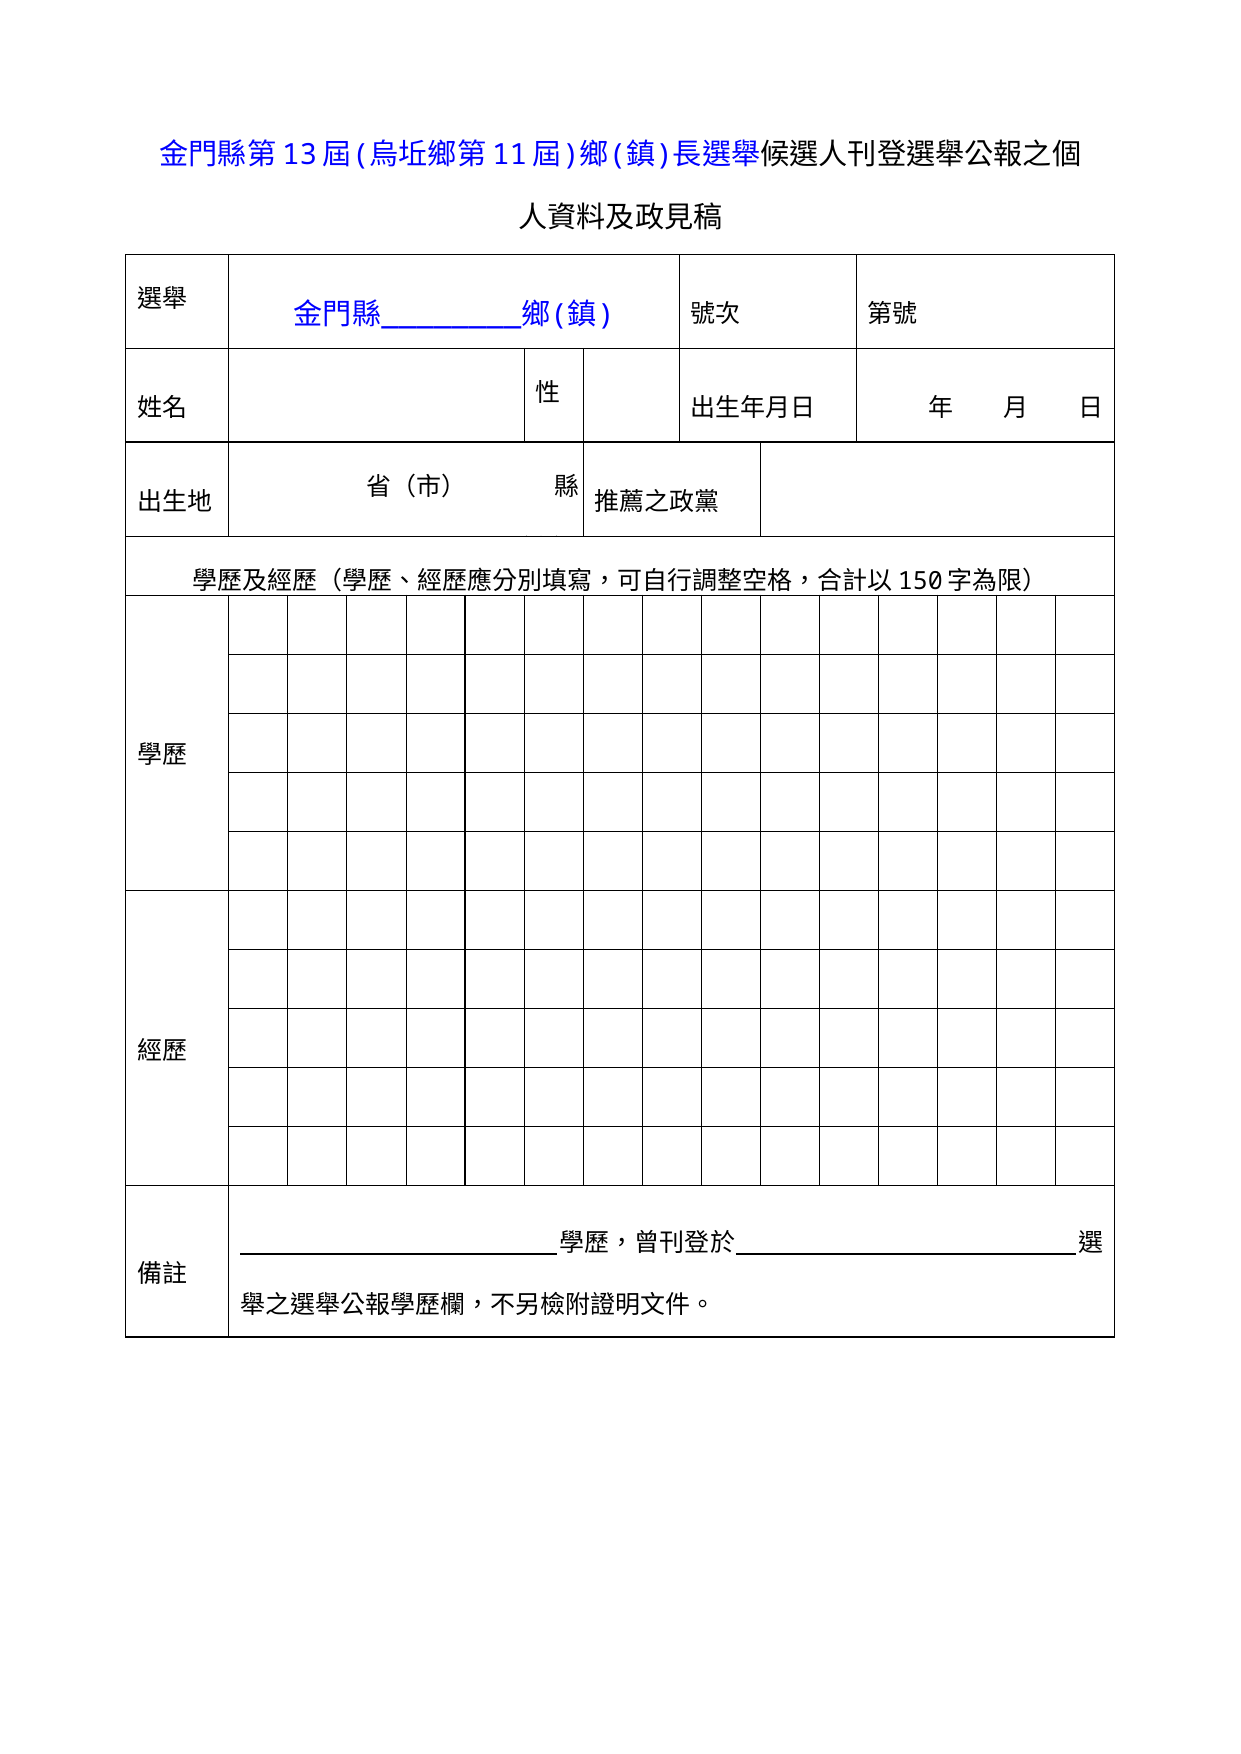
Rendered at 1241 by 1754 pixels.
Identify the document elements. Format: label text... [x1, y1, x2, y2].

table_cell [879, 596, 937, 654]
table_cell [820, 1068, 878, 1126]
table_cell [820, 1009, 878, 1067]
table_cell [466, 891, 524, 949]
table_cell [407, 596, 464, 654]
table_cell [1056, 714, 1114, 772]
table_cell [347, 1009, 406, 1067]
table_cell [643, 1068, 701, 1126]
table_cell [938, 1127, 996, 1185]
table_cell [407, 714, 464, 772]
table_cell [1056, 950, 1114, 1008]
table_cell [229, 950, 287, 1008]
table_cell [1056, 655, 1114, 713]
table_cell [761, 1068, 819, 1126]
table_cell [761, 714, 819, 772]
table_cell [229, 349, 524, 441]
table_cell [643, 891, 701, 949]
table_cell [997, 773, 1055, 831]
table_cell [229, 655, 287, 713]
table_cell 性別 [525, 349, 583, 441]
table_cell [643, 1009, 701, 1067]
table_cell [288, 832, 346, 890]
table_cell [938, 714, 996, 772]
table_cell [525, 1009, 583, 1067]
table_cell [761, 443, 1114, 536]
table_cell [229, 891, 287, 949]
table_cell [761, 1127, 819, 1185]
table_cell [820, 1127, 878, 1185]
table_cell [1056, 891, 1114, 949]
table_cell [466, 1009, 524, 1067]
table_cell [525, 950, 583, 1008]
table_cell [938, 596, 996, 654]
table_cell [879, 655, 937, 713]
table_cell [761, 773, 819, 831]
table_cell [879, 1009, 937, 1067]
table_cell 出生年月日 [680, 349, 856, 441]
table_cell [584, 950, 642, 1008]
table_cell 推薦之政黨 [584, 443, 760, 536]
table_cell [288, 891, 346, 949]
table_cell [643, 1127, 701, 1185]
table_cell [229, 832, 287, 890]
table_cell [466, 1127, 524, 1185]
table_cell [761, 832, 819, 890]
table_cell [820, 655, 878, 713]
table_cell [407, 773, 464, 831]
table_cell [938, 891, 996, 949]
table_cell [643, 832, 701, 890]
table_cell [407, 1009, 464, 1067]
table_cell [466, 714, 524, 772]
table_cell [879, 891, 937, 949]
table_cell [997, 832, 1055, 890]
table_cell [288, 950, 346, 1008]
table_cell [466, 655, 524, 713]
table_cell [879, 773, 937, 831]
table_cell [820, 950, 878, 1008]
table_cell [879, 1127, 937, 1185]
table_cell [643, 773, 701, 831]
table_cell [1056, 1127, 1114, 1185]
table_cell [525, 773, 583, 831]
table_cell [347, 596, 406, 654]
table_cell 學歷，曾刊登於 選舉之選舉公報學歷欄，不另檢附證明文件。 [229, 1186, 1114, 1336]
table_cell [820, 891, 878, 949]
table_cell [938, 832, 996, 890]
table_cell [584, 832, 642, 890]
table_cell [525, 891, 583, 949]
table_cell [229, 1009, 287, 1067]
table_cell [466, 832, 524, 890]
table_cell [938, 950, 996, 1008]
table_cell [407, 950, 464, 1008]
table_cell 省（市） 縣（市） [229, 443, 583, 536]
table_cell [288, 1009, 346, 1067]
table_cell [938, 655, 996, 713]
table_cell [347, 1068, 406, 1126]
table_cell [584, 773, 642, 831]
table_cell [407, 1127, 464, 1185]
table_cell [761, 1009, 819, 1067]
table_header 號次 [680, 255, 856, 348]
table_header 金門縣________鄉(鎮) [229, 255, 679, 348]
table_cell [702, 655, 760, 713]
table_cell [879, 1068, 937, 1126]
table_cell [997, 596, 1055, 654]
table_cell [702, 773, 760, 831]
table_cell [1056, 1009, 1114, 1067]
table_cell 年 月 日 [857, 349, 1114, 441]
table_cell [702, 832, 760, 890]
table_cell [347, 655, 406, 713]
table_cell [407, 655, 464, 713]
table_cell [347, 950, 406, 1008]
table_cell [702, 714, 760, 772]
table_cell [997, 891, 1055, 949]
table_cell [702, 891, 760, 949]
table_cell [997, 1068, 1055, 1126]
table_cell [1056, 1068, 1114, 1126]
table_cell [347, 891, 406, 949]
table_cell 學歷及經歷（學歷、經歷應分別填寫，可自行調整空格，合計以150字為限） [126, 537, 1114, 594]
table_cell [347, 773, 406, 831]
table_cell [288, 773, 346, 831]
table_cell [584, 349, 679, 441]
table_header 選舉 區別 [126, 255, 228, 348]
table_cell [347, 832, 406, 890]
table_cell [938, 1068, 996, 1126]
table_cell 備註 [126, 1186, 228, 1336]
table_cell [761, 655, 819, 713]
table_cell [1056, 596, 1114, 654]
table_cell [229, 1127, 287, 1185]
table_cell [997, 950, 1055, 1008]
table_cell [702, 950, 760, 1008]
table_cell 姓名 [126, 349, 228, 441]
table_cell [407, 891, 464, 949]
table_cell [525, 655, 583, 713]
table_cell [466, 1068, 524, 1126]
table_header 第號 [857, 255, 1114, 348]
table_cell [879, 950, 937, 1008]
table_cell [229, 1068, 287, 1126]
table_cell [997, 1009, 1055, 1067]
table_cell [761, 950, 819, 1008]
table_cell 學歷 [126, 596, 228, 890]
table_cell [820, 832, 878, 890]
table_cell [702, 1009, 760, 1067]
table_cell 出生地 [126, 443, 228, 536]
table_cell [938, 1009, 996, 1067]
table_cell [525, 832, 583, 890]
table_cell [820, 714, 878, 772]
table_cell [997, 714, 1055, 772]
table_cell [229, 596, 287, 654]
table_cell [643, 714, 701, 772]
table_cell [997, 655, 1055, 713]
table_cell [643, 655, 701, 713]
table_cell [229, 773, 287, 831]
table_cell [288, 596, 346, 654]
table_cell [938, 773, 996, 831]
table_cell [584, 1009, 642, 1067]
table_cell [643, 950, 701, 1008]
table_cell [761, 891, 819, 949]
table_cell [643, 596, 701, 654]
table_cell [820, 773, 878, 831]
table_cell 經歷 [126, 891, 228, 1185]
table_cell [407, 832, 464, 890]
table_cell [466, 773, 524, 831]
table_cell [702, 1127, 760, 1185]
table_cell [347, 714, 406, 772]
table_cell [525, 1068, 583, 1126]
table_cell [525, 1127, 583, 1185]
table_cell [997, 1127, 1055, 1185]
table_cell [820, 596, 878, 654]
table_cell [584, 891, 642, 949]
table_cell [288, 1127, 346, 1185]
table_cell [584, 714, 642, 772]
table_cell [407, 1068, 464, 1126]
table_cell [466, 950, 524, 1008]
table_cell [347, 1127, 406, 1185]
table_cell [288, 714, 346, 772]
table_cell [702, 1068, 760, 1126]
table_cell [584, 1127, 642, 1185]
table_cell [584, 655, 642, 713]
table_cell [761, 596, 819, 654]
table_cell [466, 596, 524, 654]
table_cell [1056, 773, 1114, 831]
table_cell [288, 655, 346, 713]
table_cell [525, 714, 583, 772]
table_cell [288, 1068, 346, 1126]
table_cell [702, 596, 760, 654]
text 金門縣第13屆(烏坵鄉第11屆)鄉(鎮)長選舉候選人刊登選舉公報之個人資料及政見稿 [148, 111, 1092, 236]
table_cell [879, 714, 937, 772]
table_cell [1056, 832, 1114, 890]
table_cell [525, 596, 583, 654]
table_cell [584, 596, 642, 654]
table_cell [879, 832, 937, 890]
table_cell [584, 1068, 642, 1126]
table_cell [229, 714, 287, 772]
